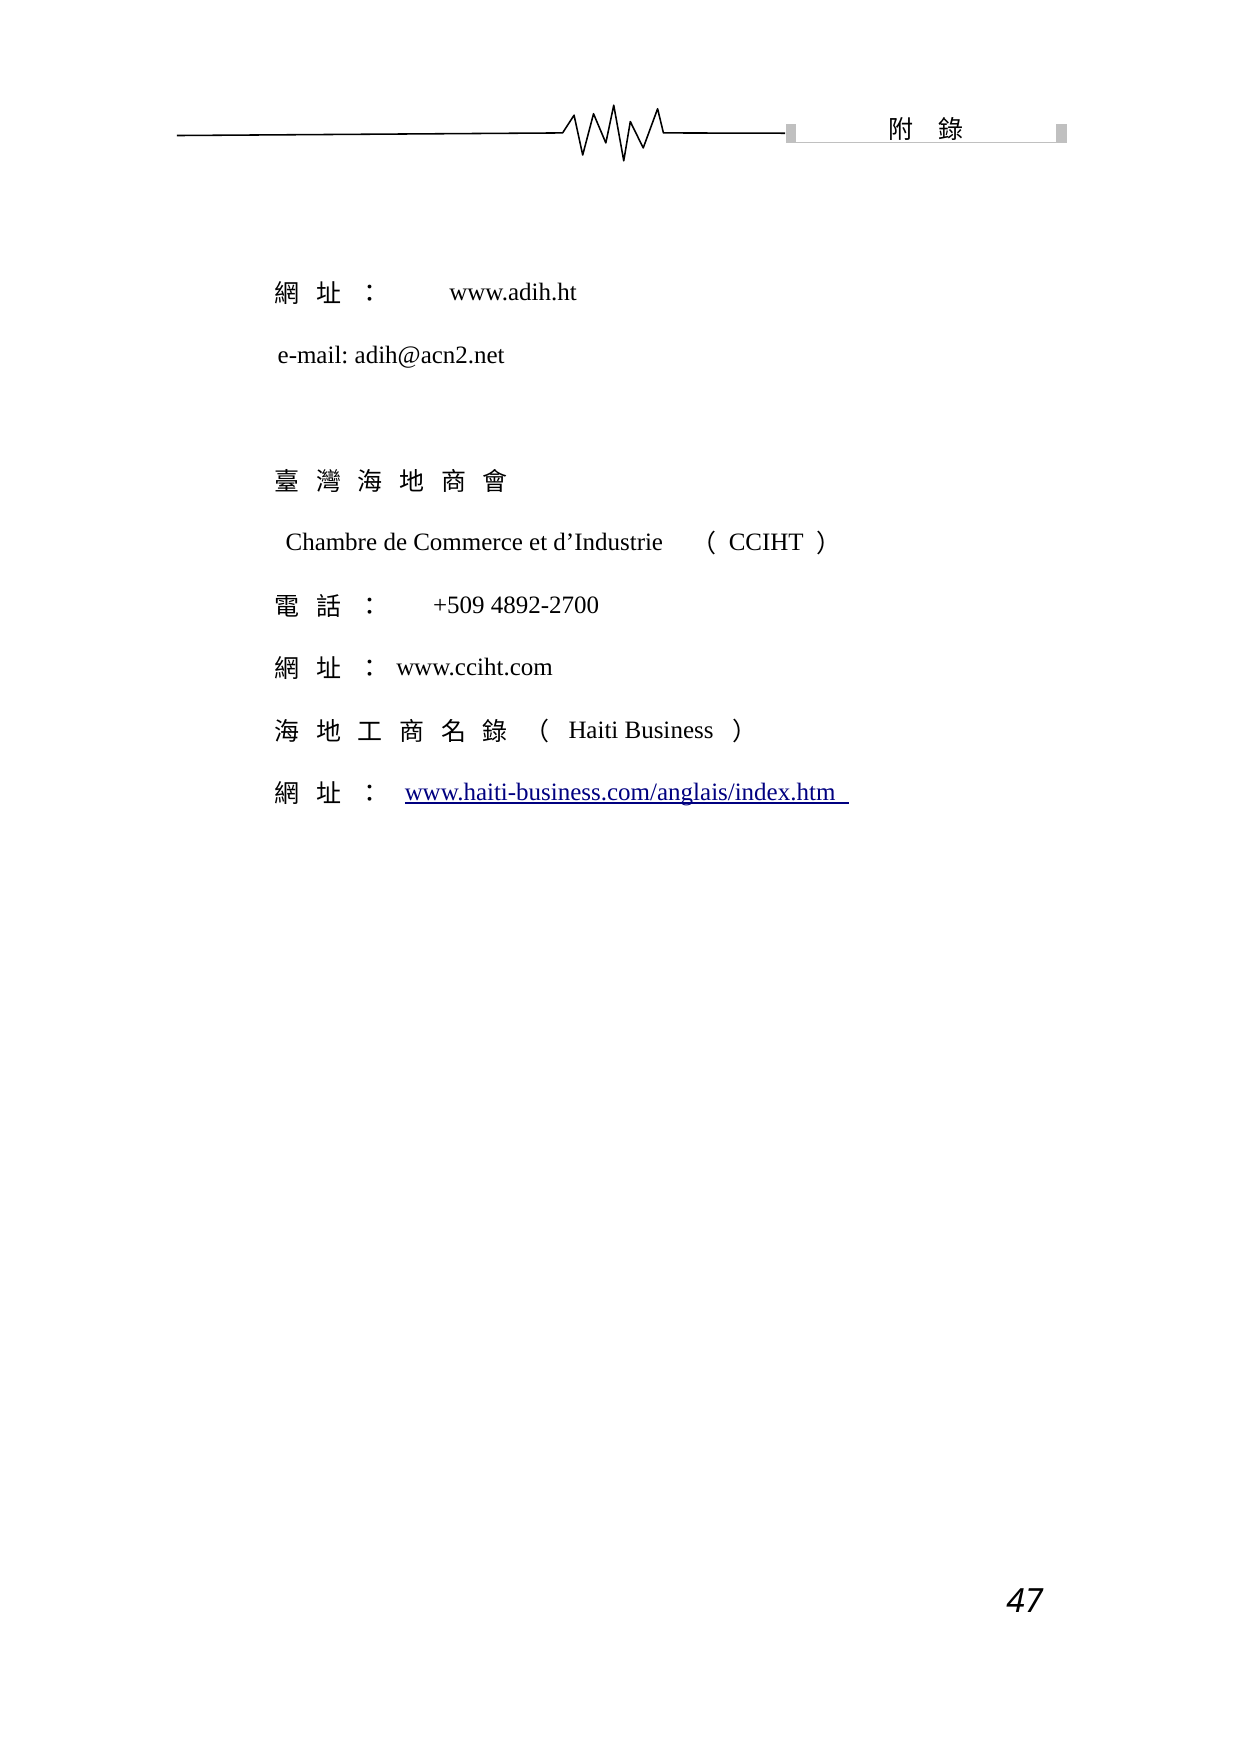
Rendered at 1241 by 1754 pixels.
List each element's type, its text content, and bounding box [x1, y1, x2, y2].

text 網址：www.cciht.com [183, 625, 1058, 688]
text 海地工商名錄（Haiti Business） [183, 688, 1058, 750]
text 電話： +509 4892-2700 [183, 563, 1058, 625]
text 網址： www.adih.ht [183, 250, 1058, 313]
text 網址：www.haiti-business.com/anglais/index.htm [183, 750, 1058, 813]
text Chambre de Commerce et d’Industrie（CCIHT） [183, 500, 1058, 563]
text e-mail: adih@acn2.net [183, 313, 1058, 375]
text 臺灣海地商會 [183, 438, 1058, 500]
